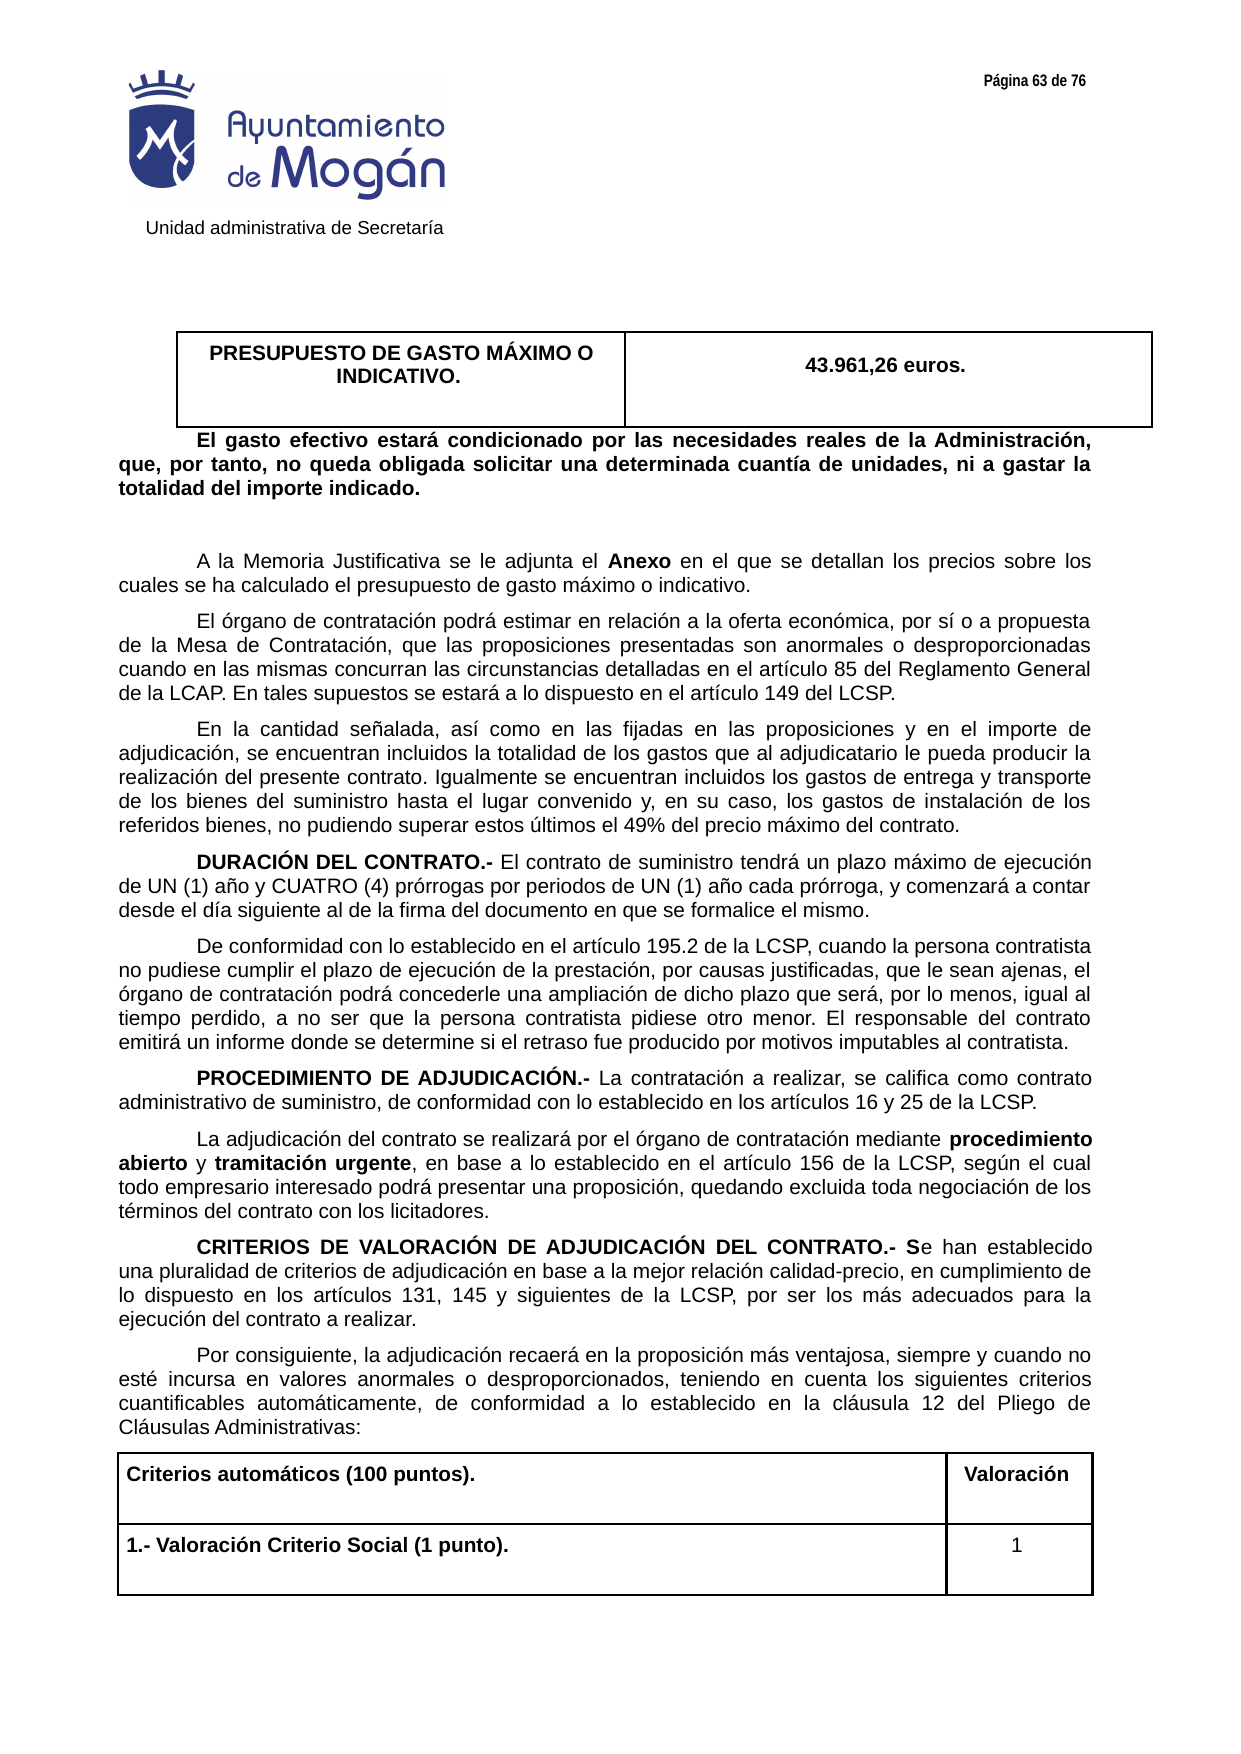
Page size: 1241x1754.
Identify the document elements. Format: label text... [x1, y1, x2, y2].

table_cell 1.- Valoración Criterio Social (1 punto). [119, 1525, 945, 1594]
table_cell 43.961,26 euros. [626, 333, 1151, 426]
picture [128, 70, 445, 206]
text CRITERIOS DE VALORACIÓN DE ADJUDICACIÓN DEL CONTRATO.- Se han establecido una pluralidad de criterios de adjudicación en base a la mejor relación calidad-precio, en cumplimiento de lo dispuesto en los artículos 131, 145 y siguientes de la LCSP, por ser los más adecuados para la ejecución del contrato a realizar. [118, 1235, 1092, 1331]
text En la cantidad señalada, así como en las fijadas en las proposiciones y en el importe de adjudicación, se encuentran incluidos la totalidad de los gastos que al adjudicatario le pueda producir la realización del presente contrato. Igualmente se encuentran incluidos los gastos de entrega y transporte de los bienes del suministro hasta el lugar convenido y, en su caso, los gastos de instalación de los referidos bienes, no pudiendo superar estos últimos el 49% del precio máximo del contrato. [118, 717, 1092, 837]
table_header Valoración [948, 1454, 1091, 1523]
text La adjudicación del contrato se realizará por el órgano de contratación mediante procedimiento abierto y tramitación urgente, en base a lo establecido en el artículo 156 de la LCSP, según el cual todo empresario interesado podrá presentar una proposición, quedando excluida toda negociación de los términos del contrato con los licitadores. [118, 1127, 1092, 1222]
text A la Memoria Justificativa se le adjunta el Anexo en el que se detallan los precios sobre los cuales se ha calculado el presupuesto de gasto máximo o indicativo. [118, 548, 1092, 596]
table_header Criterios automáticos (100 puntos). [119, 1454, 945, 1523]
text De conformidad con lo establecido en el artículo 195.2 de la LCSP, cuando la persona contratista no pudiese cumplir el plazo de ejecución de la prestación, por causas justificadas, que le sean ajenas, el órgano de contratación podrá concederle una ampliación de dicho plazo que será, por lo menos, igual al tiempo perdido, a no ser que la persona contratista pidiese otro menor. El responsable del contrato emitirá un informe donde se determine si el retraso fue producido por motivos imputables al contratista. [118, 934, 1092, 1054]
table_cell PRESUPUESTO DE GASTO MÁXIMO O INDICATIVO. [178, 333, 624, 426]
text DURACIÓN DEL CONTRATO.- El contrato de suministro tendrá un plazo máximo de ejecución de UN (1) año y CUATRO (4) prórrogas por periodos de UN (1) año cada prórroga, y comenzará a contar desde el día siguiente al de la firma del documento en que se formalice el mismo. [118, 849, 1092, 921]
text Por consiguiente, la adjudicación recaerá en la proposición más ventajosa, siempre y cuando no esté incursa en valores anormales o desproporcionados, teniendo en cuenta los siguientes criterios cuantificables automáticamente, de conformidad a lo establecido en la cláusula 12 del Pliego de Cláusulas Administrativas: [118, 1343, 1092, 1439]
text El órgano de contratación podrá estimar en relación a la oferta económica, por sí o a propuesta de la Mesa de Contratación, que las proposiciones presentadas son anormales o desproporcionadas cuando en las mismas concurran las circunstancias detalladas en el artículo 85 del Reglamento General de la LCAP. En tales supuestos se estará a lo dispuesto en el artículo 149 del LCSP. [118, 609, 1092, 705]
table_cell 1 [948, 1525, 1091, 1594]
text El gasto efectivo estará condicionado por las necesidades reales de la Administración, que, por tanto, no queda obligada solicitar una determinada cuantía de unidades, ni a gastar la totalidad del importe indicado. [118, 428, 1092, 499]
text PROCEDIMIENTO DE ADJUDICACIÓN.- La contratación a realizar, se califica como contrato administrativo de suministro, de conformidad con lo establecido en los artículos 16 y 25 de la LCSP. [118, 1066, 1092, 1114]
